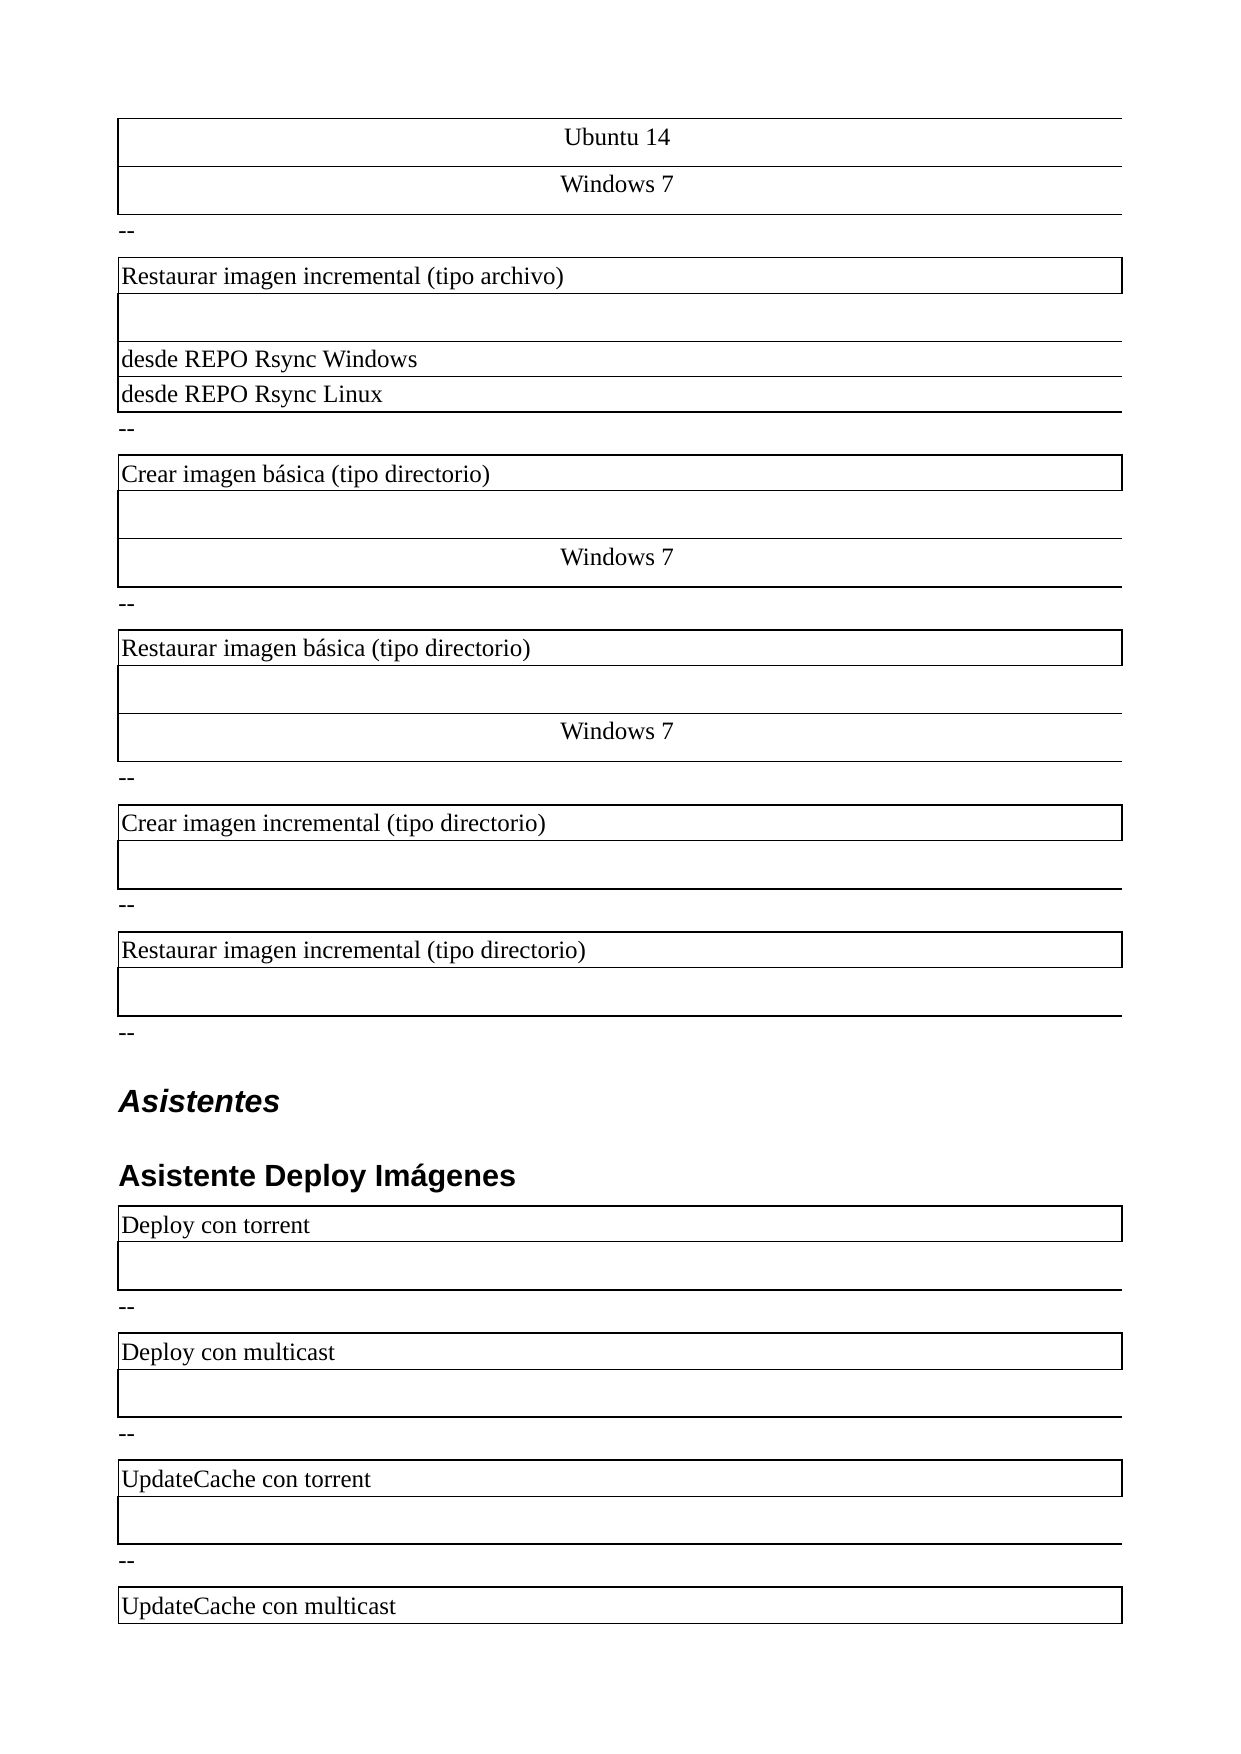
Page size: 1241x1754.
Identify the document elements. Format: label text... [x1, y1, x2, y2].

table_cell [119, 1242, 1122, 1289]
table_cell [119, 666, 1122, 713]
table_header UpdateCache con torrent [119, 1461, 1121, 1496]
table_header Deploy con torrent [119, 1207, 1121, 1241]
table_header Restaurar imagen básica (tipo directorio) [119, 631, 1121, 665]
table_cell [119, 968, 1122, 1015]
text -- [118, 890, 1122, 918]
table_header Restaurar imagen incremental (tipo directorio) [119, 933, 1121, 967]
text -- [118, 588, 1122, 616]
table_header UpdateCache con multicast [119, 1588, 1121, 1623]
table_cell Windows 7 [119, 714, 1122, 761]
table_cell [119, 841, 1122, 888]
text -- [118, 762, 1122, 791]
table_cell [119, 491, 1122, 538]
table_header Crear imagen básica (tipo directorio) [119, 456, 1121, 490]
text -- [118, 1545, 1122, 1574]
table_cell [119, 294, 1122, 341]
table_cell [119, 1370, 1122, 1416]
text -- [118, 215, 1122, 244]
text -- [118, 1418, 1122, 1447]
text -- [118, 1017, 1122, 1045]
subtitle Asistentes [118, 1083, 1122, 1120]
subtitle Asistente Deploy Imágenes [118, 1157, 1122, 1192]
text -- [118, 413, 1122, 442]
table_cell [119, 1497, 1122, 1543]
table_header Restaurar imagen incremental (tipo archivo) [119, 258, 1121, 293]
table_cell Windows 7 [119, 539, 1122, 586]
table_cell desde REPO Rsync Windows [119, 342, 1122, 376]
table_cell Windows 7 [119, 167, 1122, 213]
text -- [118, 1291, 1122, 1319]
table_header Crear imagen incremental (tipo directorio) [119, 806, 1121, 840]
table_header Deploy con multicast [119, 1334, 1121, 1368]
table_cell desde REPO Rsync Linux [119, 377, 1122, 411]
table_cell Ubuntu 14 [119, 119, 1122, 166]
